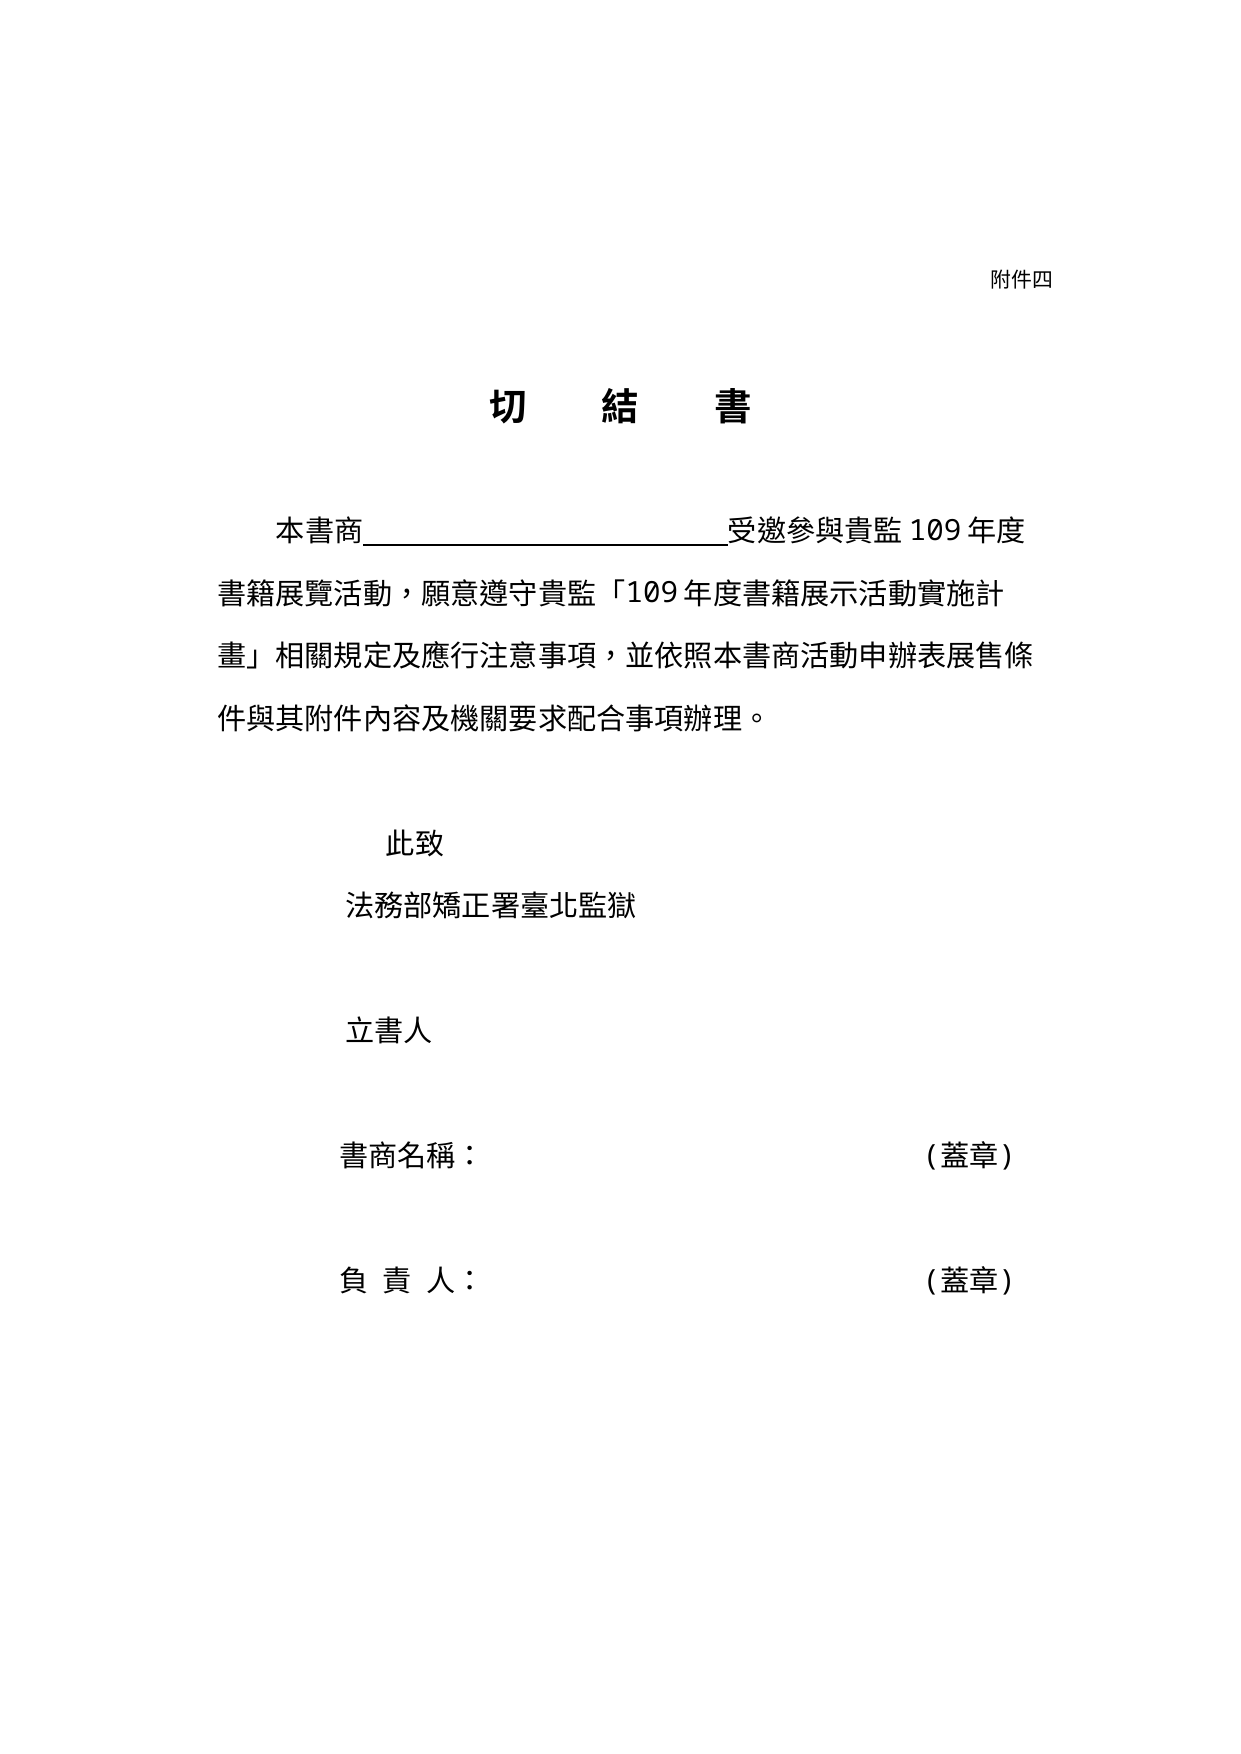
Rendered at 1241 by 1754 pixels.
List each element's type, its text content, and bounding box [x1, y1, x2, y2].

text 附件四 [187, 237, 1053, 300]
text 本書商 受邀參與貴監109年度書籍展覽活動，願意遵守貴監「109年度書籍展示活動實施計畫」相關規定及應行注意事項，並依照本書商活動申辦表展售條件與其附件內容及機關要求配合事項辦理。 [217, 487, 1053, 737]
text 切 結 書 [187, 362, 1053, 425]
text 此致 [246, 800, 1053, 862]
text 立書人 [187, 987, 1053, 1050]
text 書商名稱： (蓋章) [216, 1112, 1053, 1175]
text 負 責 人： (蓋章) [216, 1237, 1053, 1300]
text 法務部矯正署臺北監獄 [187, 862, 1053, 925]
